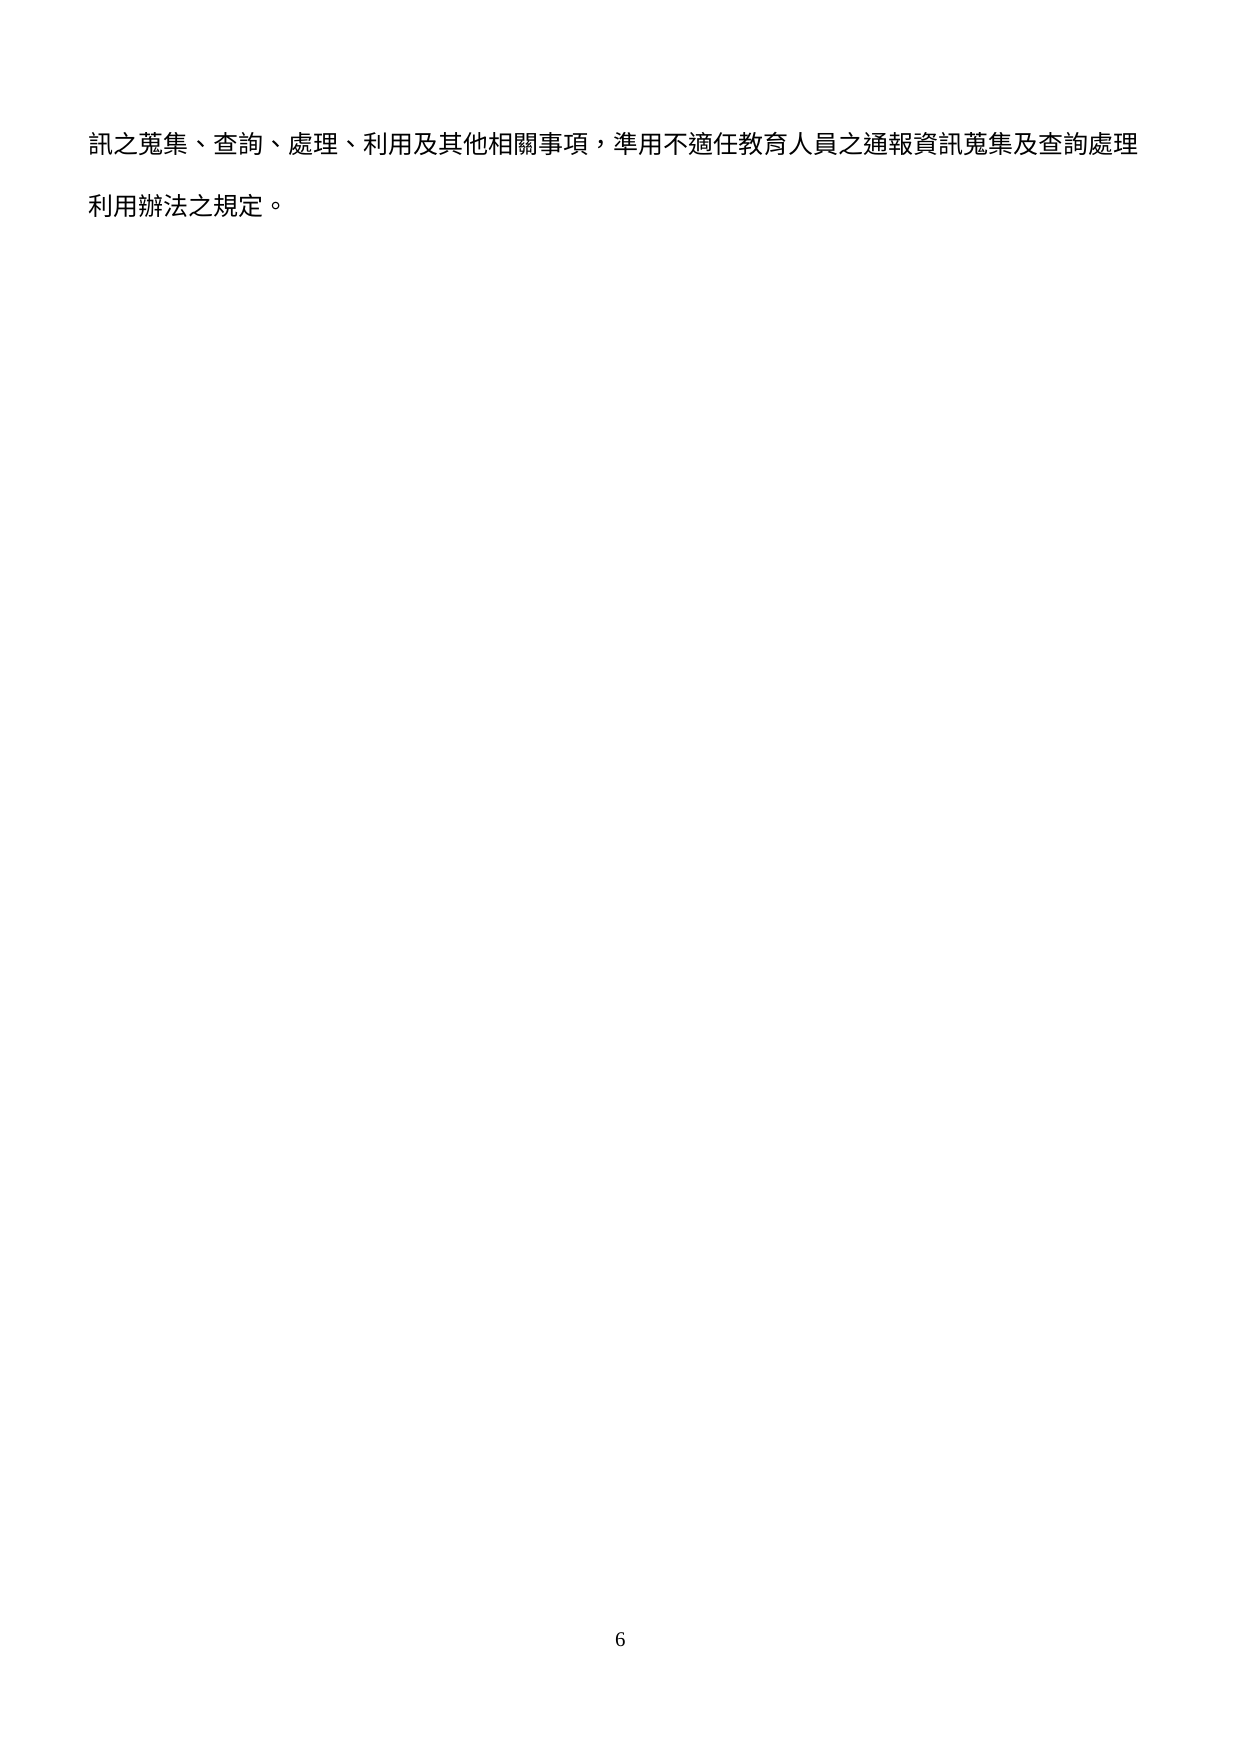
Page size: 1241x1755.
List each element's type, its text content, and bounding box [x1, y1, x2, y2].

text 訊之蒐集、查詢、處理、利用及其他相關事項，準用不適任教育人員之通報資訊蒐集及查詢處理利用辦法之規定。 [89, 101, 1152, 226]
